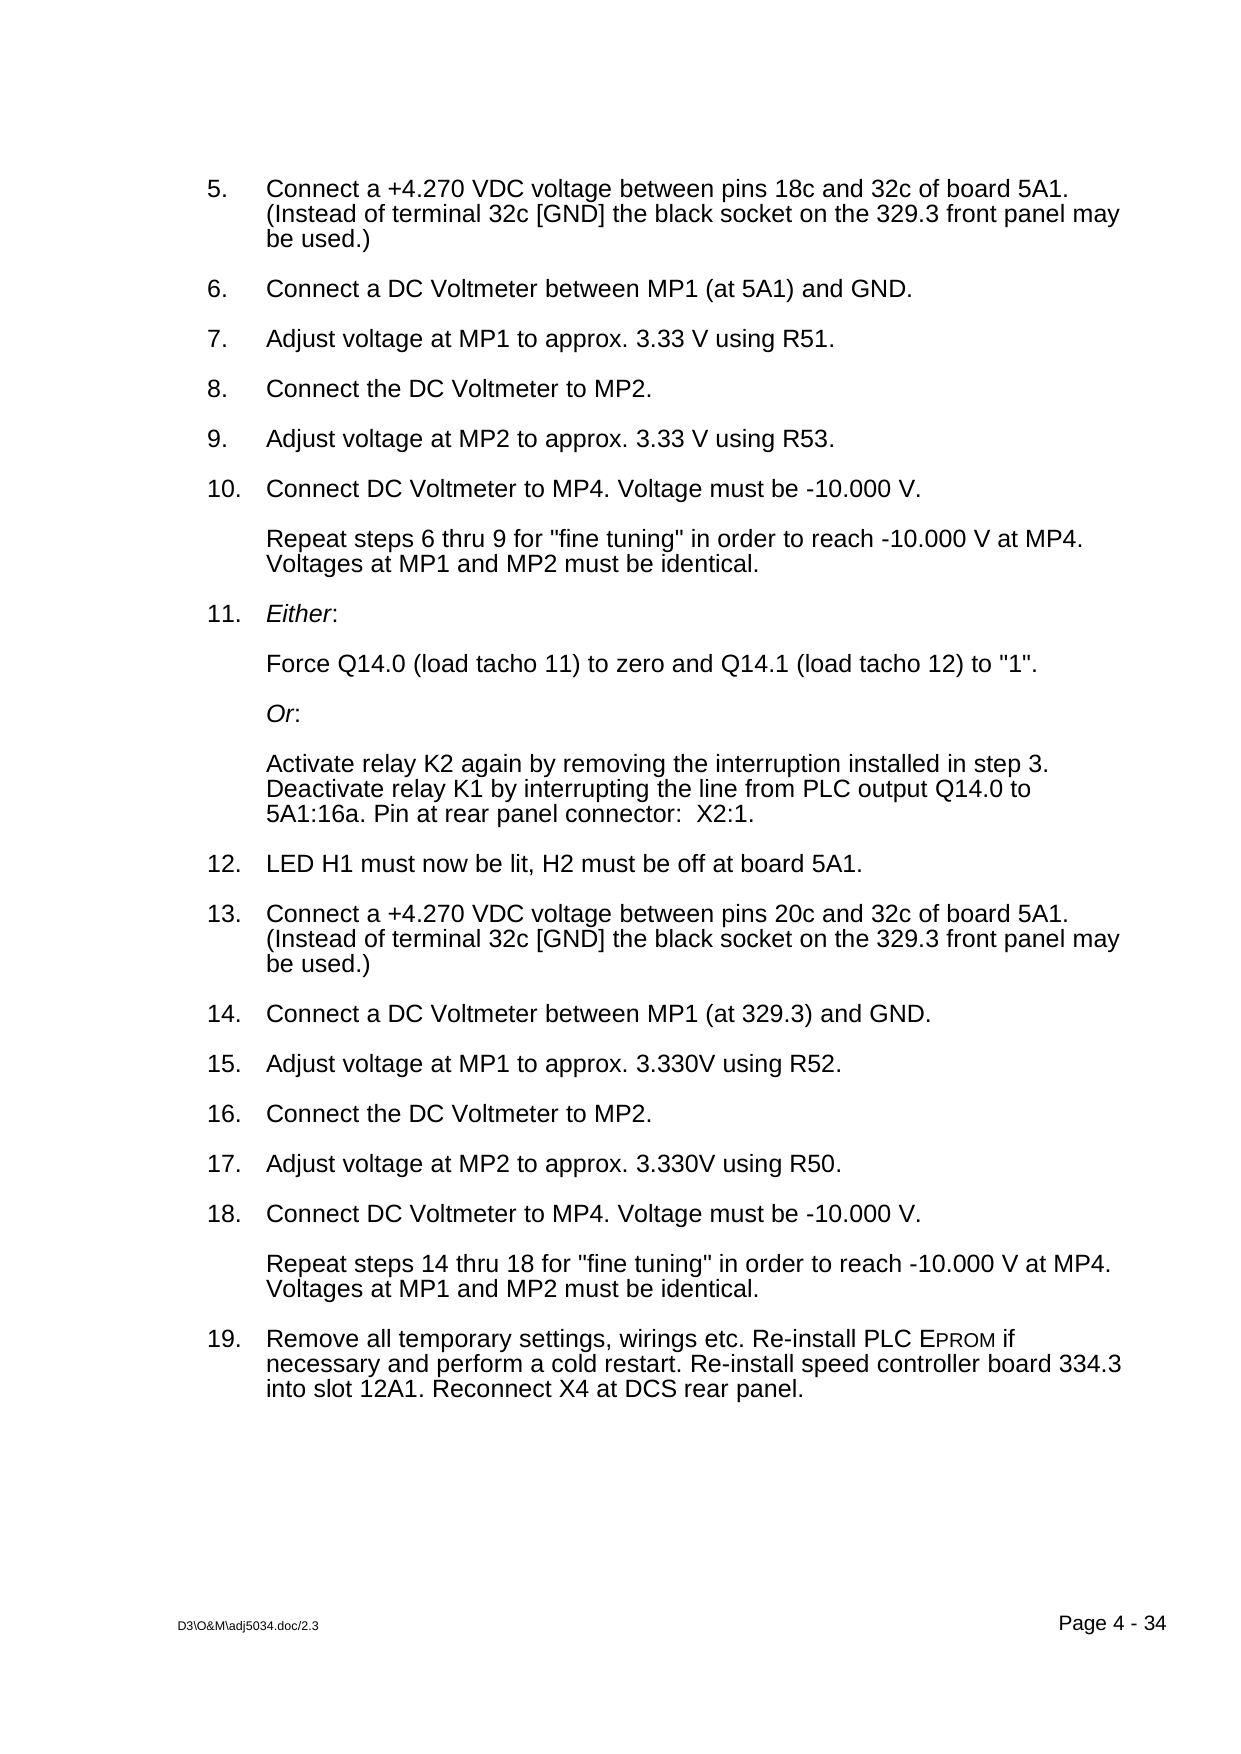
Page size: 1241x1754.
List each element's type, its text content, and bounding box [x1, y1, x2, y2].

list 7. Adjust voltage at MP1 to approx. 3.33 V using R51. [207, 327, 1122, 352]
list 9. Adjust voltage at MP2 to approx. 3.33 V using R53. [207, 427, 1122, 452]
list 5. Connect a +4.270 VDC voltage between pins 18c and 32c of board 5A1. (Instead of terminal 32c [GND] the black socket on the 329.3 front panel may be used.) [207, 177, 1122, 252]
list 12. LED H1 must now be lit, H2 must be off at board 5A1. [207, 852, 1122, 877]
list 17. Adjust voltage at MP2 to approx. 3.330V using R50. [207, 1152, 1122, 1177]
list 14. Connect a DC Voltmeter between MP1 (at 329.3) and GND. [207, 1002, 1122, 1027]
list 19. Remove all temporary settings, wirings etc. Re-install PLC Eprom if necessary and perform a cold restart. Re-install speed controller board 334.3 into slot 12A1. Reconnect X4 at DCS rear panel. [207, 1327, 1122, 1402]
list 11. Either: Force Q14.0 (load tacho 11) to zero and Q14.1 (load tacho 12) to "1". Or: Activate relay K2 again by removing the interruption installed in step 3. Deactivate relay K1 by interrupting the line from PLC output Q14.0 to 5A1:16a. Pin at rear panel connector: X2:1. [207, 602, 1122, 827]
list 15. Adjust voltage at MP1 to approx. 3.330V using R52. [207, 1052, 1122, 1077]
list 18. Connect DC Voltmeter to MP4. Voltage must be -10.000 V. Repeat steps 14 thru 18 for "fine tuning" in order to reach -10.000 V at MP4. Voltages at MP1 and MP2 must be identical. [207, 1202, 1122, 1302]
list 10. Connect DC Voltmeter to MP4. Voltage must be -10.000 V. Repeat steps 6 thru 9 for "fine tuning" in order to reach -10.000 V at MP4. Voltages at MP1 and MP2 must be identical. [207, 477, 1122, 577]
list 13. Connect a +4.270 VDC voltage between pins 20c and 32c of board 5A1. (Instead of terminal 32c [GND] the black socket on the 329.3 front panel may be used.) [207, 902, 1122, 977]
list 16. Connect the DC Voltmeter to MP2. [207, 1102, 1122, 1127]
list 6. Connect a DC Voltmeter between MP1 (at 5A1) and GND. [207, 277, 1122, 302]
list 8. Connect the DC Voltmeter to MP2. [207, 377, 1122, 402]
